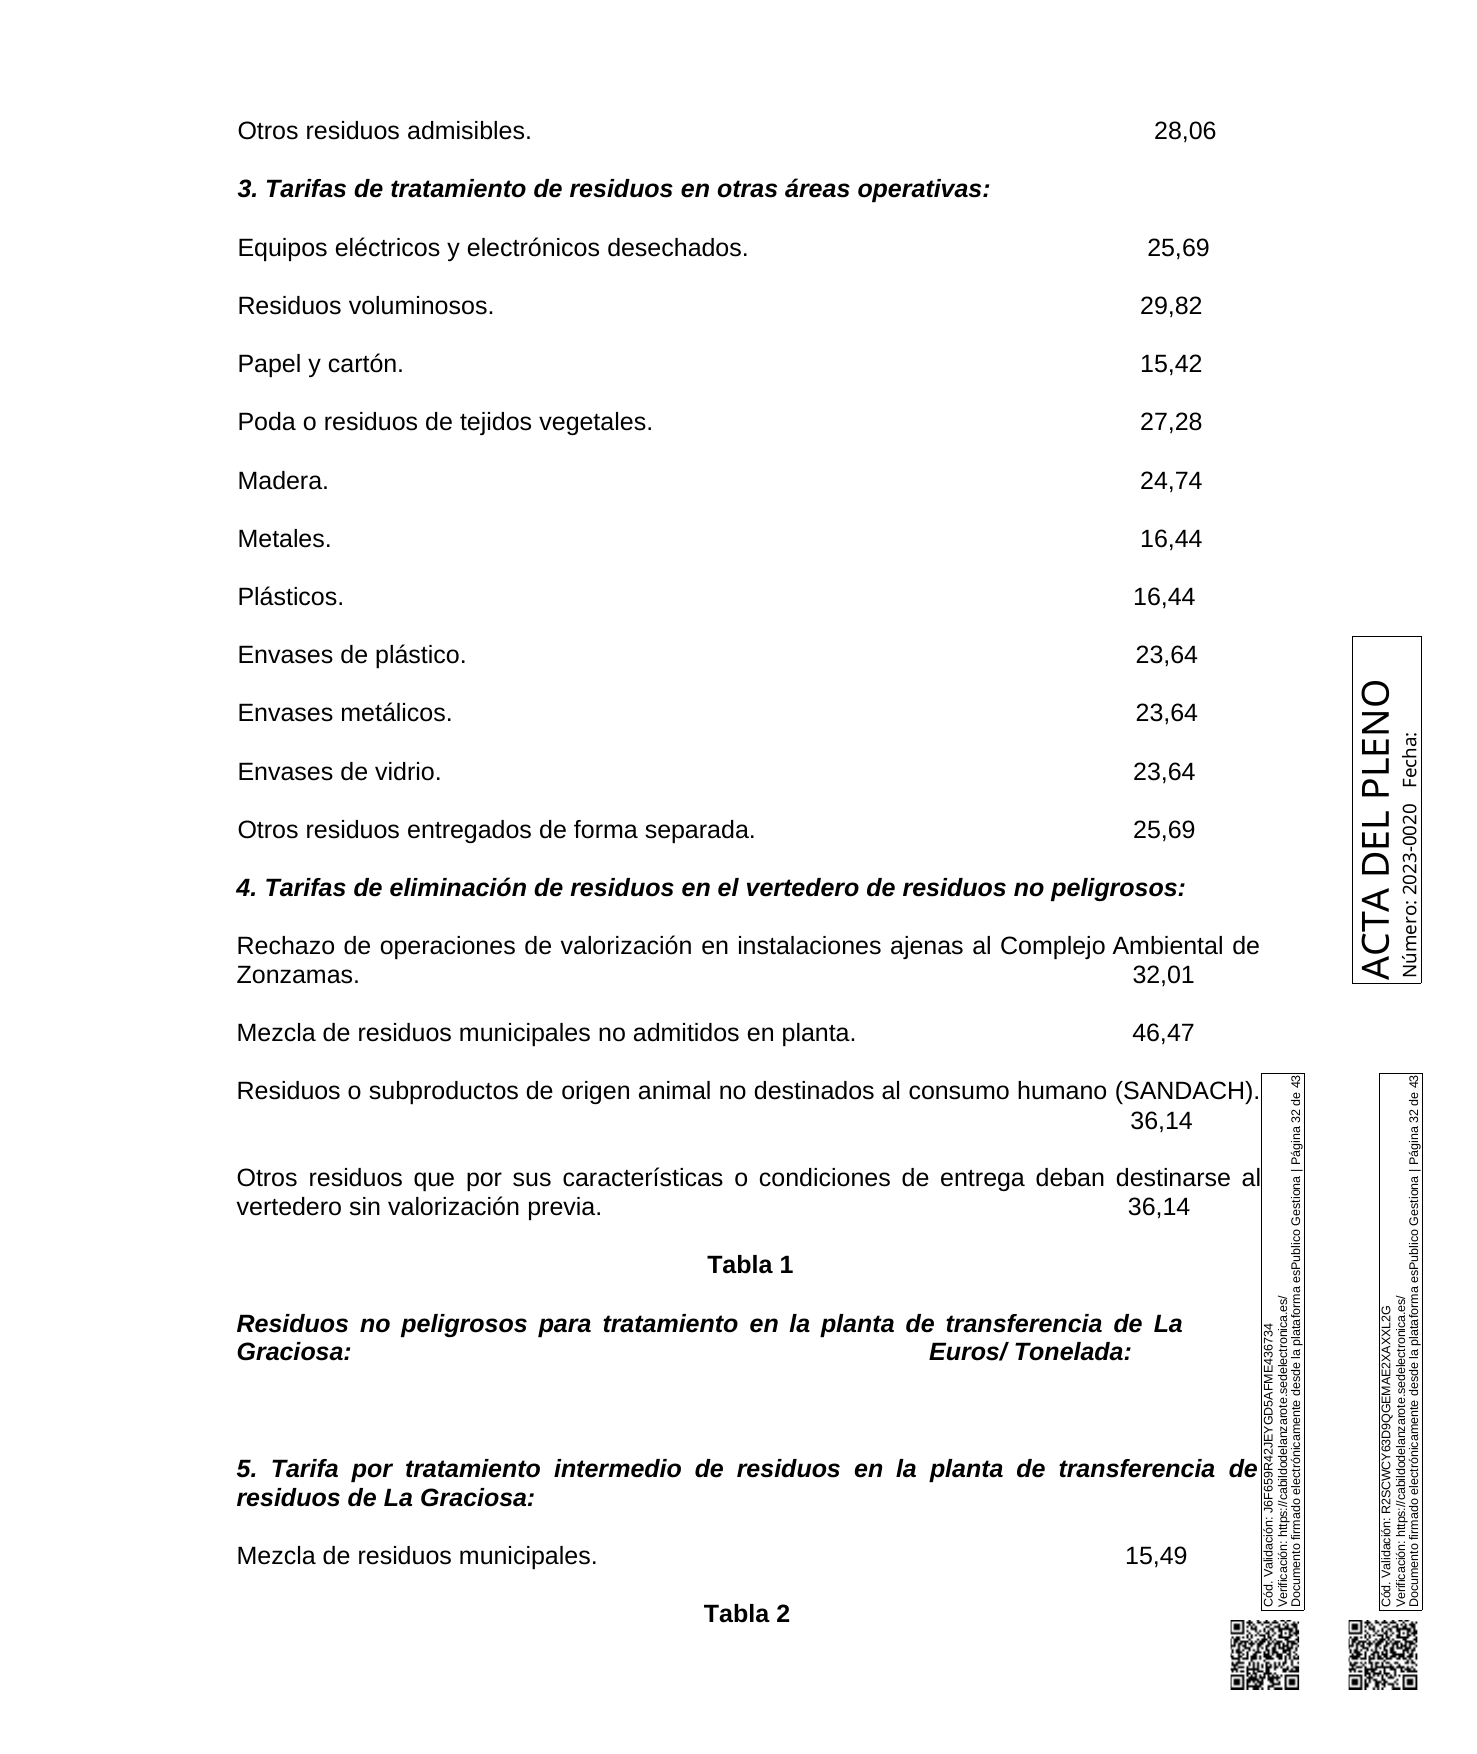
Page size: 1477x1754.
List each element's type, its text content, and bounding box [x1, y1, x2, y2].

text Verificación: https://cabildodelanzarote.sedelectronica.es/ [1394, 1075, 1407, 1610]
table_cell Envases de plástico. [232, 626, 1061, 684]
table_cell 15,42 [1061, 335, 1221, 393]
subtitle Tarifas de eliminación de residuos en el vertedero de residuos no peligrosos: [236, 873, 1352, 902]
table_cell 16,44 [1061, 568, 1221, 626]
list Tarifa por tratamiento intermedio de residuos en la planta de transferencia de residuos de La Graciosa: [236, 1454, 1259, 1511]
table_cell Otros residuos entregados de forma separada. [232, 801, 1061, 849]
table_cell [1061, 161, 1221, 219]
list ACTA DEL PLENO [1353, 638, 1396, 983]
table_cell 29,82 [1061, 277, 1221, 335]
text Rechazo de operaciones de valorización en instalaciones ajenas al Complejo Ambiental de Zonzamas. 32,01 [236, 931, 1262, 989]
text Verificación: https://cabildodelanzarote.sedelectronica.es/ [1276, 1075, 1289, 1610]
table_header 28,06 [1061, 113, 1221, 161]
text Documento firmado electrónicamente desde la plataforma esPublico Gestiona | Página 32 de 43 [1289, 1075, 1302, 1610]
text [1305, 1541, 1379, 1570]
table_cell 16,44 [1061, 510, 1221, 568]
table_cell Poda o residuos de tejidos vegetales. [232, 394, 1061, 452]
list Número: 2023-0020 Fecha: 07/03/2024 [1398, 640, 1421, 983]
text Cód. Validación: J6F659R42JEYGD5AFME436734 [1262, 1075, 1274, 1610]
subtitle [1305, 1250, 1379, 1279]
subtitle Tabla 2 [65, 1599, 1428, 1628]
subtitle Tabla 1 [72, 1250, 1261, 1279]
text Mezcla de residuos municipales. 15,49 [236, 1541, 1261, 1570]
table_cell 24,74 [1061, 452, 1221, 510]
table_cell Papel y cartón. [232, 335, 1061, 393]
table_cell Envases de vidrio. [232, 743, 1061, 801]
table_cell 25,69 [1061, 801, 1221, 849]
subtitle Residuos no peligrosos para tratamiento en la planta de transferencia de La Graciosa: Euros/ Tonelada: [236, 1308, 1248, 1366]
table_cell Plásticos. [232, 568, 1061, 626]
table_cell 23,64 [1061, 685, 1221, 743]
table_cell 25,69 [1061, 219, 1221, 277]
table_cell Metales. [232, 510, 1061, 568]
table_cell Envases metálicos. [232, 685, 1061, 743]
text 36,14 [58, 1111, 1193, 1134]
text Cód. Validación: R2SCWCY63D9QGEMAE2XAXXL2G [1380, 1075, 1392, 1610]
picture [1230, 1620, 1300, 1690]
table_cell Madera. [232, 452, 1061, 510]
picture [1348, 1620, 1418, 1690]
text Mezcla de residuos municipales no admitidos en planta. 46,47 Residuos o subproductos de origen animal no destinados al consumo humano (SANDACH). [236, 995, 1262, 1111]
table_cell Residuos voluminosos. [232, 277, 1061, 335]
table_cell 23,64 [1061, 743, 1221, 801]
text Documento firmado electrónicamente desde la plataforma esPublico Gestiona | Página 32 de 43 [1407, 1075, 1420, 1610]
table_cell 23,64 [1061, 626, 1221, 684]
table_cell Equipos eléctricos y electrónicos desechados. [232, 219, 1061, 277]
table_cell 3. Tarifas de tratamiento de residuos en otras áreas operativas: [232, 161, 1061, 219]
subtitle [1423, 1250, 1428, 1279]
table_cell 27,28 [1061, 394, 1221, 452]
text Otros residuos que por sus características o condiciones de entrega deban destinarse al vertedero sin valorización previa. 36,14 [236, 1163, 1261, 1221]
table_header Otros residuos admisibles. [232, 113, 1061, 161]
